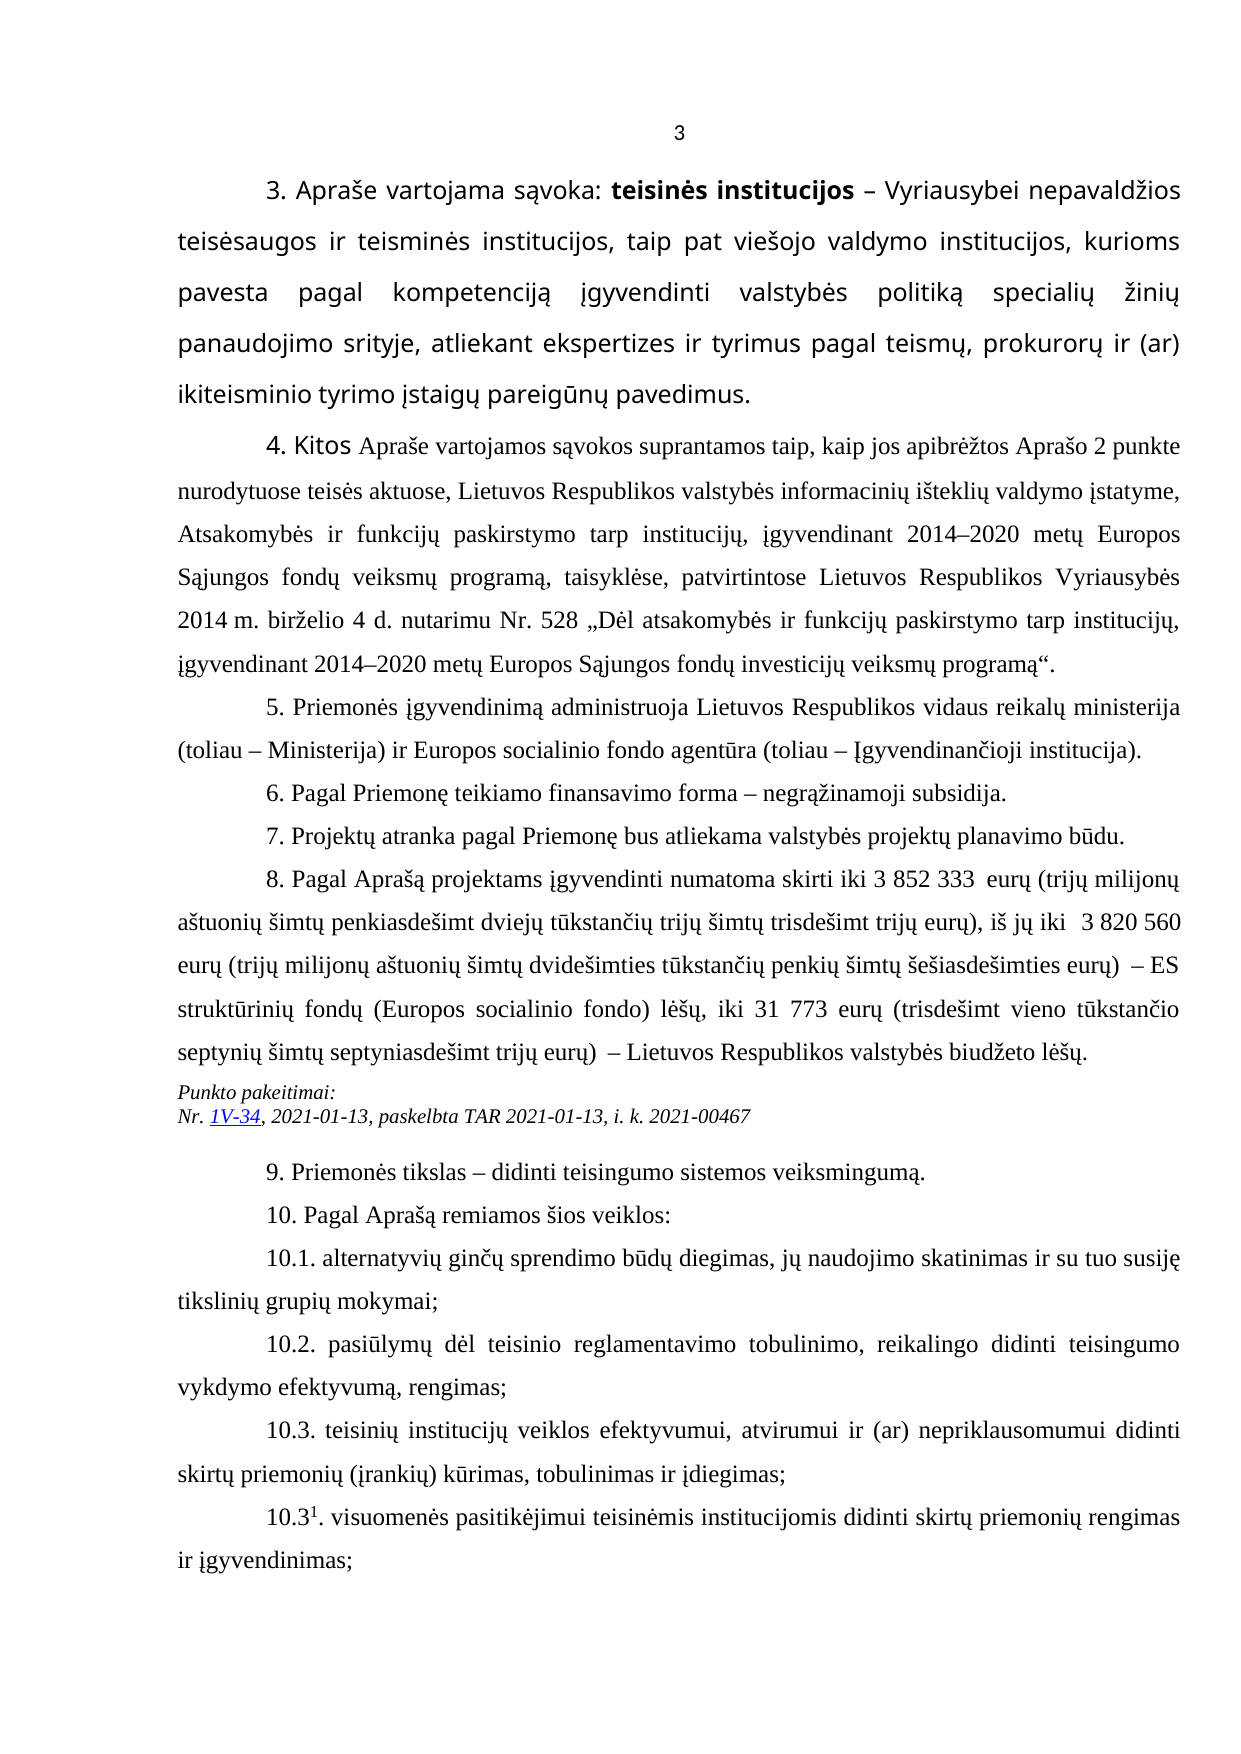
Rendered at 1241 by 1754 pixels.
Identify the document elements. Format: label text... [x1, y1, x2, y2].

text 10.2. pasiūlymų dėl teisinio reglamentavimo tobulinimo, reikalingo didinti teisingumo vykdymo efektyvumą, rengimas; [177, 1329, 1181, 1401]
text 4. Kitos Apraše vartojamos sąvokos suprantamos taip, kaip jos apibrėžtos Aprašo 2 punkte nurodytuose teisės aktuose, Lietuvos Respublikos valstybės informacinių išteklių valdymo įstatyme, Atsakomybės ir funkcijų paskirstymo tarp institucijų, įgyvendinant 2014–2020 metų Europos Sąjungos fondų veiksmų programą, taisyklėse, patvirtintose Lietuvos Respublikos Vyriausybės 2014 m. birželio 4 d. nutarimu Nr. 528 „Dėl atsakomybės ir funkcijų paskirstymo tarp institucijų, įgyvendinant 2014–2020 metų Europos Sąjungos fondų investicijų veiksmų programą“. [177, 428, 1181, 677]
text 10.31. visuomenės pasitikėjimui teisinėmis institucijomis didinti skirtų priemonių rengimas ir įgyvendinimas; [177, 1502, 1181, 1574]
text 7. Projektų atranka pagal Priemonę bus atliekama valstybės projektų planavimo būdu. [177, 821, 1181, 850]
text Nr. 1V-34, 2021-01-13, paskelbta TAR 2021-01-13, i. k. 2021-00467 [177, 1104, 1181, 1128]
text 10. Pagal Aprašą remiamos šios veiklos: [177, 1200, 1181, 1229]
text 10.3. teisinių institucijų veiklos efektyvumui, atvirumui ir (ar) nepriklausomumui didinti skirtų priemonių (įrankių) kūrimas, tobulinimas ir įdiegimas; [177, 1416, 1181, 1487]
text 6. Pagal Priemonę teikiamo finansavimo forma – negrąžinamoji subsidija. [177, 778, 1181, 807]
text 9. Priemonės tikslas – didinti teisingumo sistemos veiksmingumą. [177, 1157, 1181, 1186]
text 10.1. alternatyvių ginčų sprendimo būdų diegimas, jų naudojimo skatinimas ir su tuo susiję tikslinių grupių mokymai; [177, 1243, 1181, 1315]
text 8. Pagal Aprašą projektams įgyvendinti numatoma skirti iki 3 852 333 eurų (trijų milijonų aštuonių šimtų penkiasdešimt dviejų tūkstančių trijų šimtų trisdešimt trijų eurų), iš jų iki 3 820 560 eurų (trijų milijonų aštuonių šimtų dvidešimties tūkstančių penkių šimtų šešiasdešimties eurų) – ES struktūrinių fondų (Europos socialinio fondo) lėšų, iki 31 773 eurų (trisdešimt vieno tūkstančio septynių šimtų septyniasdešimt trijų eurų) – Lietuvos Respublikos valstybės biudžeto lėšų. [177, 864, 1181, 1066]
text 5. Priemonės įgyvendinimą administruoja Lietuvos Respublikos vidaus reikalų ministerija (toliau – Ministerija) ir Europos socialinio fondo agentūra (toliau – Įgyvendinančioji institucija). [177, 692, 1181, 764]
text 3. Apraše vartojama sąvoka: teisinės institucijos – Vyriausybei nepavaldžios teisėsaugos ir teisminės institucijos, taip pat viešojo valdymo institucijos, kurioms pavesta pagal kompetenciją įgyvendinti valstybės politiką specialių žinių panaudojimo srityje, atliekant ekspertizes ir tyrimus pagal teismų, prokurorų ir (ar) ikiteisminio tyrimo įstaigų pareigūnų pavedimus. [177, 172, 1181, 411]
text Punkto pakeitimai: [177, 1080, 1181, 1104]
